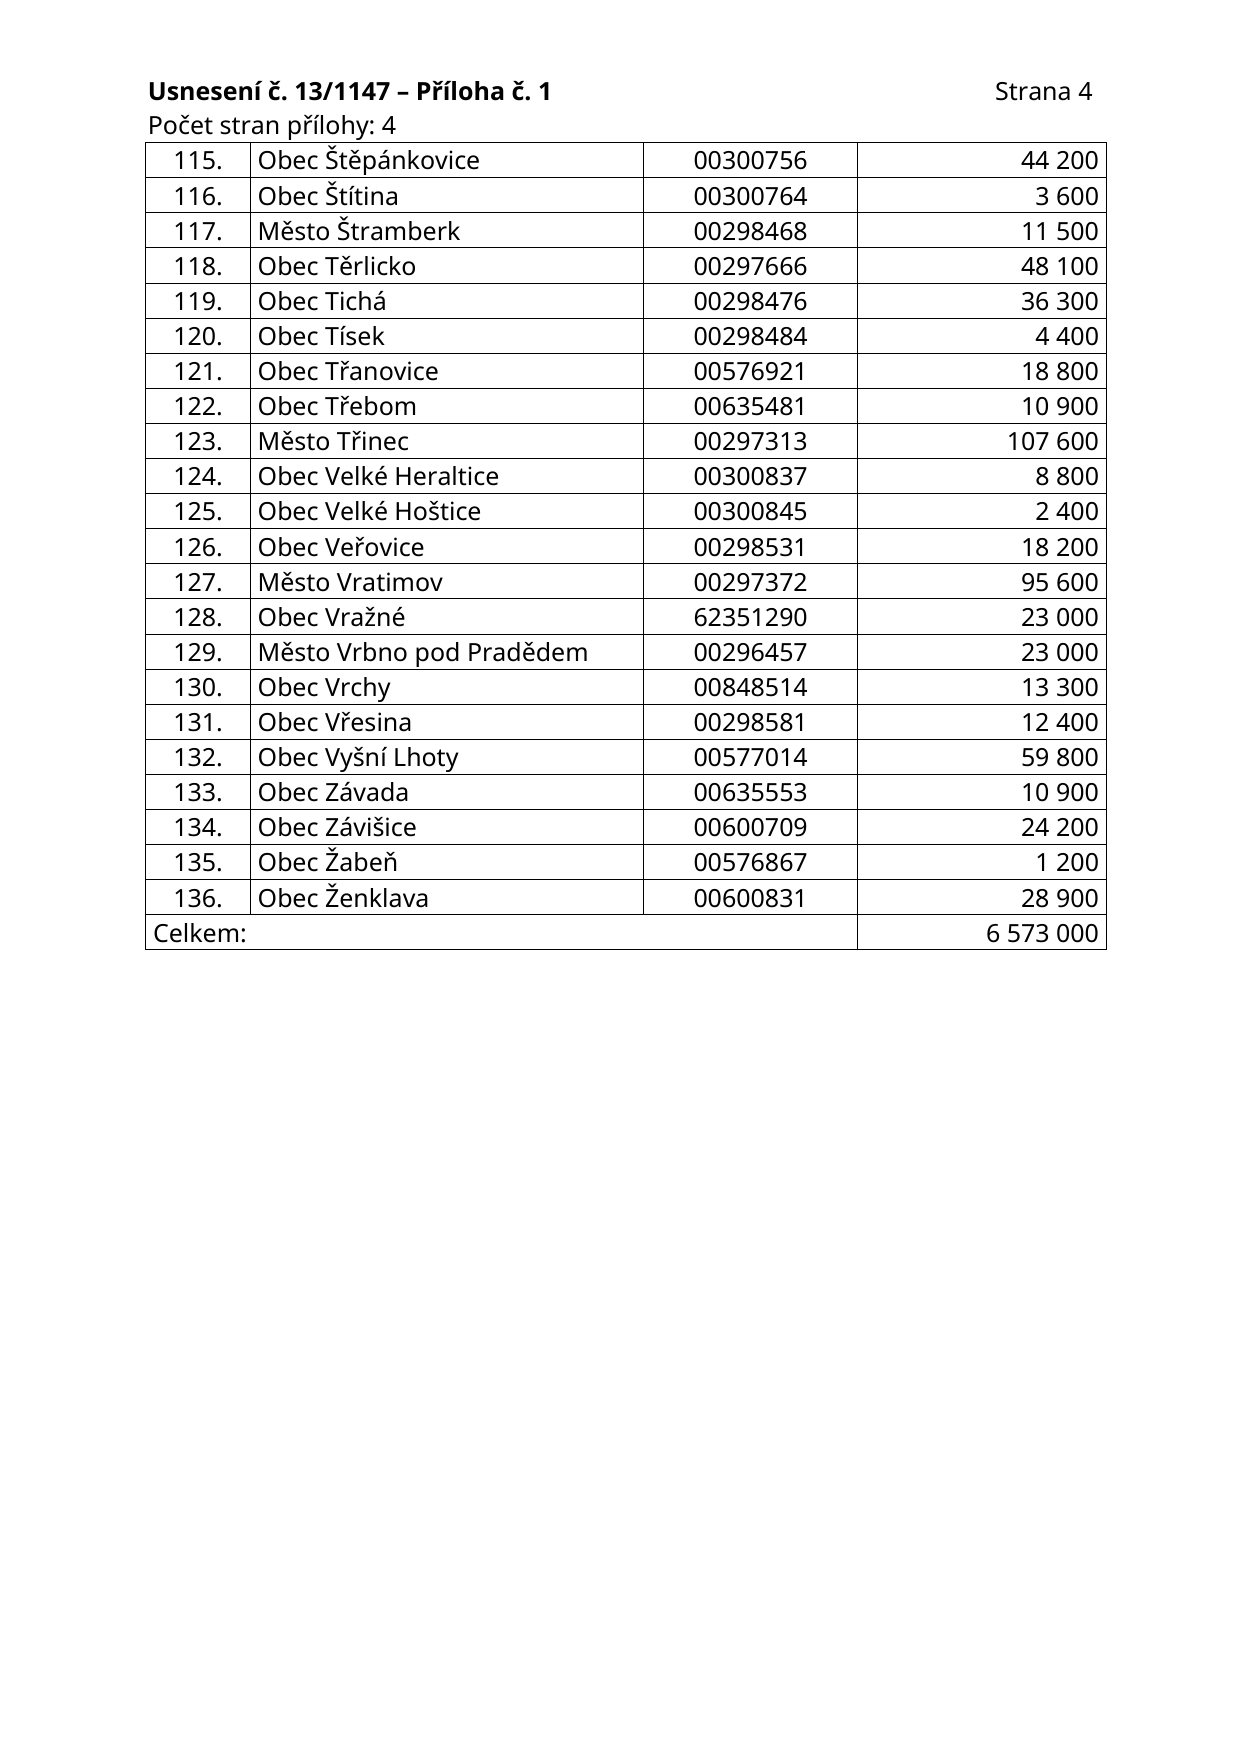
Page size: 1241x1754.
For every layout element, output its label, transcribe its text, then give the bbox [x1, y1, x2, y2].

table_cell Město Vratimov [251, 564, 643, 598]
table_cell 00635481 [644, 389, 857, 423]
table_cell 1 200 [858, 845, 1106, 879]
table_cell Obec Vřesina [251, 705, 643, 739]
table_cell 00297313 [644, 424, 857, 458]
table_cell 128. [146, 599, 250, 633]
table_cell Obec Tísek [251, 319, 643, 353]
table_cell Obec Třanovice [251, 354, 643, 388]
table_cell 116. [146, 178, 250, 212]
table_cell 18 200 [858, 529, 1106, 563]
table_cell Obec Velké Heraltice [251, 459, 643, 493]
table_cell Obec Vražné [251, 599, 643, 633]
table_cell 12 400 [858, 705, 1106, 739]
table_cell 00296457 [644, 635, 857, 668]
table_cell 00298531 [644, 529, 857, 563]
table_cell Obec Vyšní Lhoty [251, 740, 643, 774]
table_cell 135. [146, 845, 250, 879]
table_cell Obec Veřovice [251, 529, 643, 563]
table_cell 24 200 [858, 810, 1106, 844]
table_cell Obec Vrchy [251, 670, 643, 704]
table_cell Město Vrbno pod Pradědem [251, 635, 643, 668]
table_cell Obec Štěpánkovice [251, 143, 643, 177]
table_cell 28 900 [858, 880, 1106, 914]
table_cell Obec Závišice [251, 810, 643, 844]
table_cell 00298476 [644, 284, 857, 317]
table_cell Celkem: [146, 915, 857, 949]
table_cell 115. [146, 143, 250, 177]
table_cell 107 600 [858, 424, 1106, 458]
table_cell 127. [146, 564, 250, 598]
table_cell 23 000 [858, 635, 1106, 668]
table_cell 00297372 [644, 564, 857, 598]
table_cell 00635553 [644, 775, 857, 809]
table_cell Město Třinec [251, 424, 643, 458]
table_cell 4 400 [858, 319, 1106, 353]
table_cell 125. [146, 494, 250, 528]
table_cell 129. [146, 635, 250, 668]
table_cell 123. [146, 424, 250, 458]
table_cell Obec Velké Hoštice [251, 494, 643, 528]
table_cell 23 000 [858, 599, 1106, 633]
table_cell Obec Štítina [251, 178, 643, 212]
table_cell 00298484 [644, 319, 857, 353]
table_cell 00600709 [644, 810, 857, 844]
table_cell 10 900 [858, 389, 1106, 423]
table_cell 121. [146, 354, 250, 388]
table_cell 134. [146, 810, 250, 844]
table_cell Obec Těrlicko [251, 248, 643, 282]
table_cell 13 300 [858, 670, 1106, 704]
table_cell 117. [146, 213, 250, 247]
table_cell 00848514 [644, 670, 857, 704]
table_cell 00577014 [644, 740, 857, 774]
table_cell 6 573 000 [858, 915, 1106, 949]
table_cell Obec Třebom [251, 389, 643, 423]
table_cell 119. [146, 284, 250, 317]
table_cell 00298468 [644, 213, 857, 247]
table_cell 00300764 [644, 178, 857, 212]
table_cell 132. [146, 740, 250, 774]
table_cell 00576921 [644, 354, 857, 388]
table_cell 131. [146, 705, 250, 739]
table_cell 62351290 [644, 599, 857, 633]
table_cell 00300845 [644, 494, 857, 528]
table_cell 59 800 [858, 740, 1106, 774]
table_cell 2 400 [858, 494, 1106, 528]
table_cell 36 300 [858, 284, 1106, 317]
table_cell 118. [146, 248, 250, 282]
table_cell Město Štramberk [251, 213, 643, 247]
table_cell 00297666 [644, 248, 857, 282]
table_cell Obec Tichá [251, 284, 643, 317]
table_cell Obec Žabeň [251, 845, 643, 879]
table_cell 00298581 [644, 705, 857, 739]
table_cell 130. [146, 670, 250, 704]
table_cell Obec Závada [251, 775, 643, 809]
table_cell 122. [146, 389, 250, 423]
table_cell Obec Ženklava [251, 880, 643, 914]
table_cell 124. [146, 459, 250, 493]
table_cell 3 600 [858, 178, 1106, 212]
table_cell 00300756 [644, 143, 857, 177]
table_cell 44 200 [858, 143, 1106, 177]
table_cell 8 800 [858, 459, 1106, 493]
table_cell 133. [146, 775, 250, 809]
table_cell 18 800 [858, 354, 1106, 388]
table_cell 120. [146, 319, 250, 353]
table_cell 48 100 [858, 248, 1106, 282]
table_cell 136. [146, 880, 250, 914]
table_cell 126. [146, 529, 250, 563]
table_cell 00576867 [644, 845, 857, 879]
table_cell 11 500 [858, 213, 1106, 247]
table_cell 10 900 [858, 775, 1106, 809]
table_cell 00300837 [644, 459, 857, 493]
table_cell 00600831 [644, 880, 857, 914]
table_cell 95 600 [858, 564, 1106, 598]
